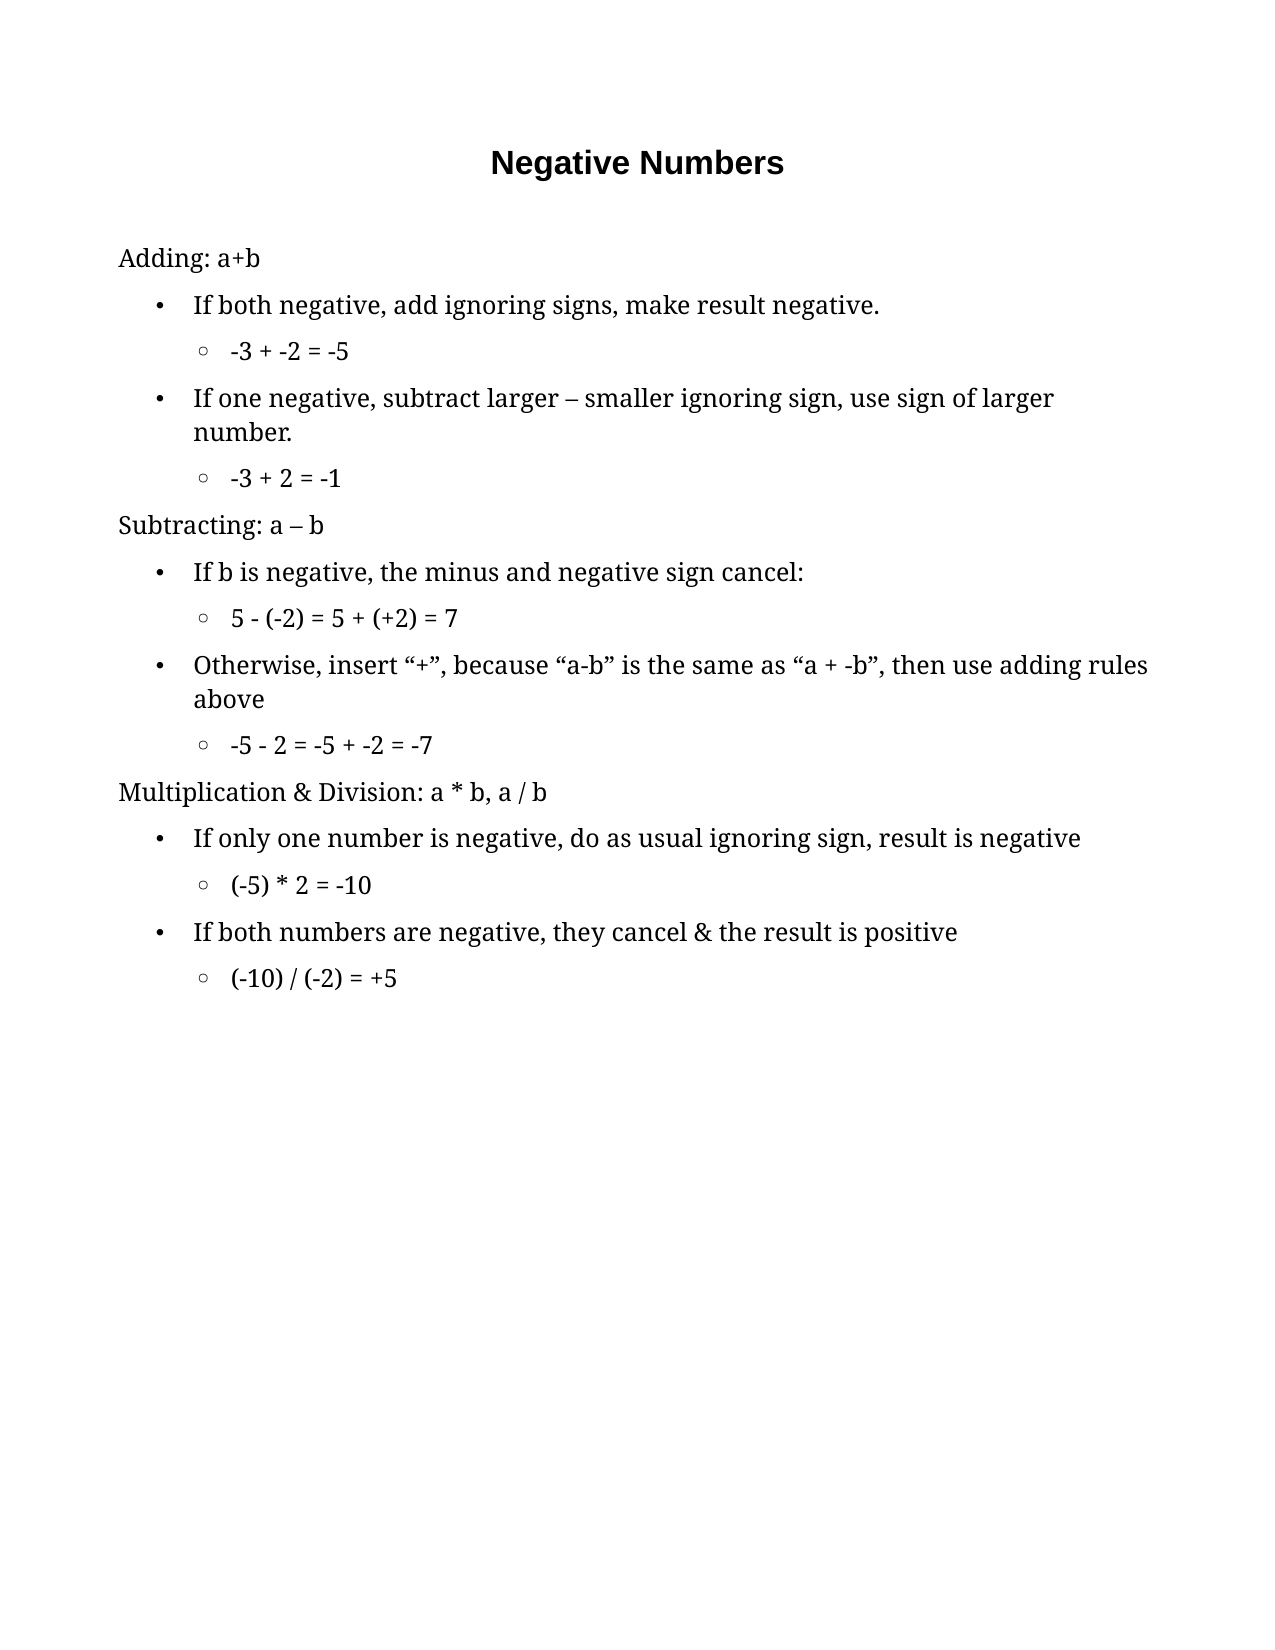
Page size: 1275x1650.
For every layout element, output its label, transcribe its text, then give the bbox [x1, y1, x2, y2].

text Adding: a+b [118, 241, 1157, 275]
list If b is negative, the minus and negative sign cancel: [156, 554, 1157, 588]
list -3 + -2 = -5 [193, 334, 1157, 368]
list If both negative, add ignoring signs, make result negative. [156, 287, 1157, 321]
list If only one number is negative, do as usual ignoring sign, result is negative [156, 821, 1157, 855]
list 5 - (-2) = 5 + (+2) = 7 [193, 601, 1157, 635]
text Multiplication & Division: a * b, a / b [118, 774, 1157, 809]
text Subtracting: a – b [118, 508, 1157, 542]
list If one negative, subtract larger – smaller ignoring sign, use sign of larger number. [156, 381, 1157, 449]
list If both numbers are negative, they cancel & the result is positive [156, 914, 1157, 948]
list (-10) / (-2) = +5 [193, 961, 1157, 995]
list -5 - 2 = -5 + -2 = -7 [193, 728, 1157, 762]
list -3 + 2 = -1 [193, 461, 1157, 495]
subtitle Negative Numbers [118, 143, 1157, 182]
list Otherwise, insert “+”, because “a-b” is the same as “a + -b”, then use adding rules above [156, 647, 1157, 716]
list (-5) * 2 = -10 [193, 868, 1157, 902]
